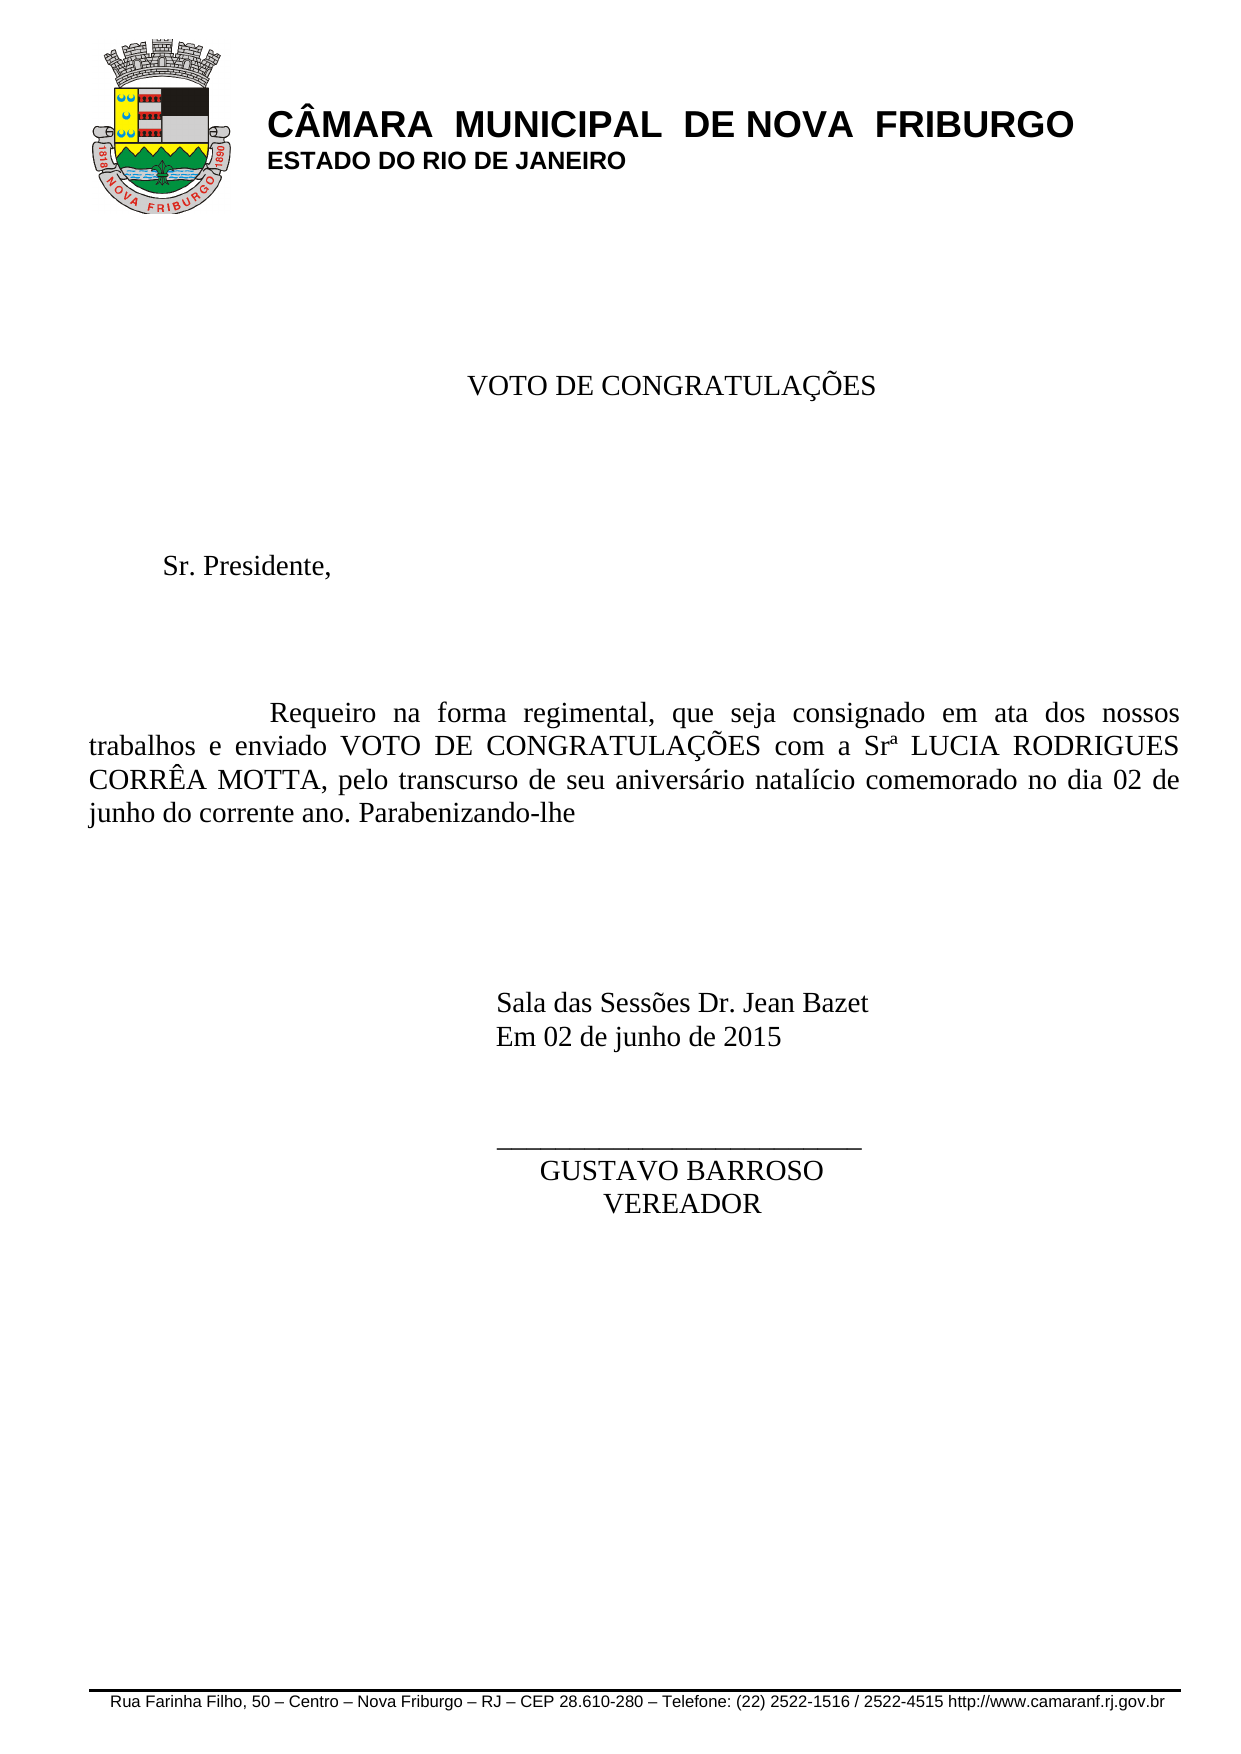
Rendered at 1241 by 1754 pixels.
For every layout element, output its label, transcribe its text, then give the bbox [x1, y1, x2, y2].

text Sala das Sessões Dr. Jean Bazet [89, 985, 1181, 1019]
text _________________________ [89, 1119, 1181, 1153]
text VEREADOR [89, 1187, 1181, 1220]
text GUSTAVO BARROSO [89, 1153, 1181, 1187]
text Em 02 de junho de 2015 [89, 1019, 1181, 1052]
text Requeiro na forma regimental, que seja consignado em ata dos nossos trabalhos e enviado VOTO DE CONGRATULAÇÕES com a Srª LUCIA RODRIGUES CORRÊA MOTTA, pelo transcurso de seu aniversário natalício comemorado no dia 02 de junho do corrente ano. Parabenizando-lhe [89, 695, 1181, 829]
text Sr. Presidente, [89, 548, 1181, 582]
text VOTO DE CONGRATULAÇÕES [89, 368, 1181, 402]
